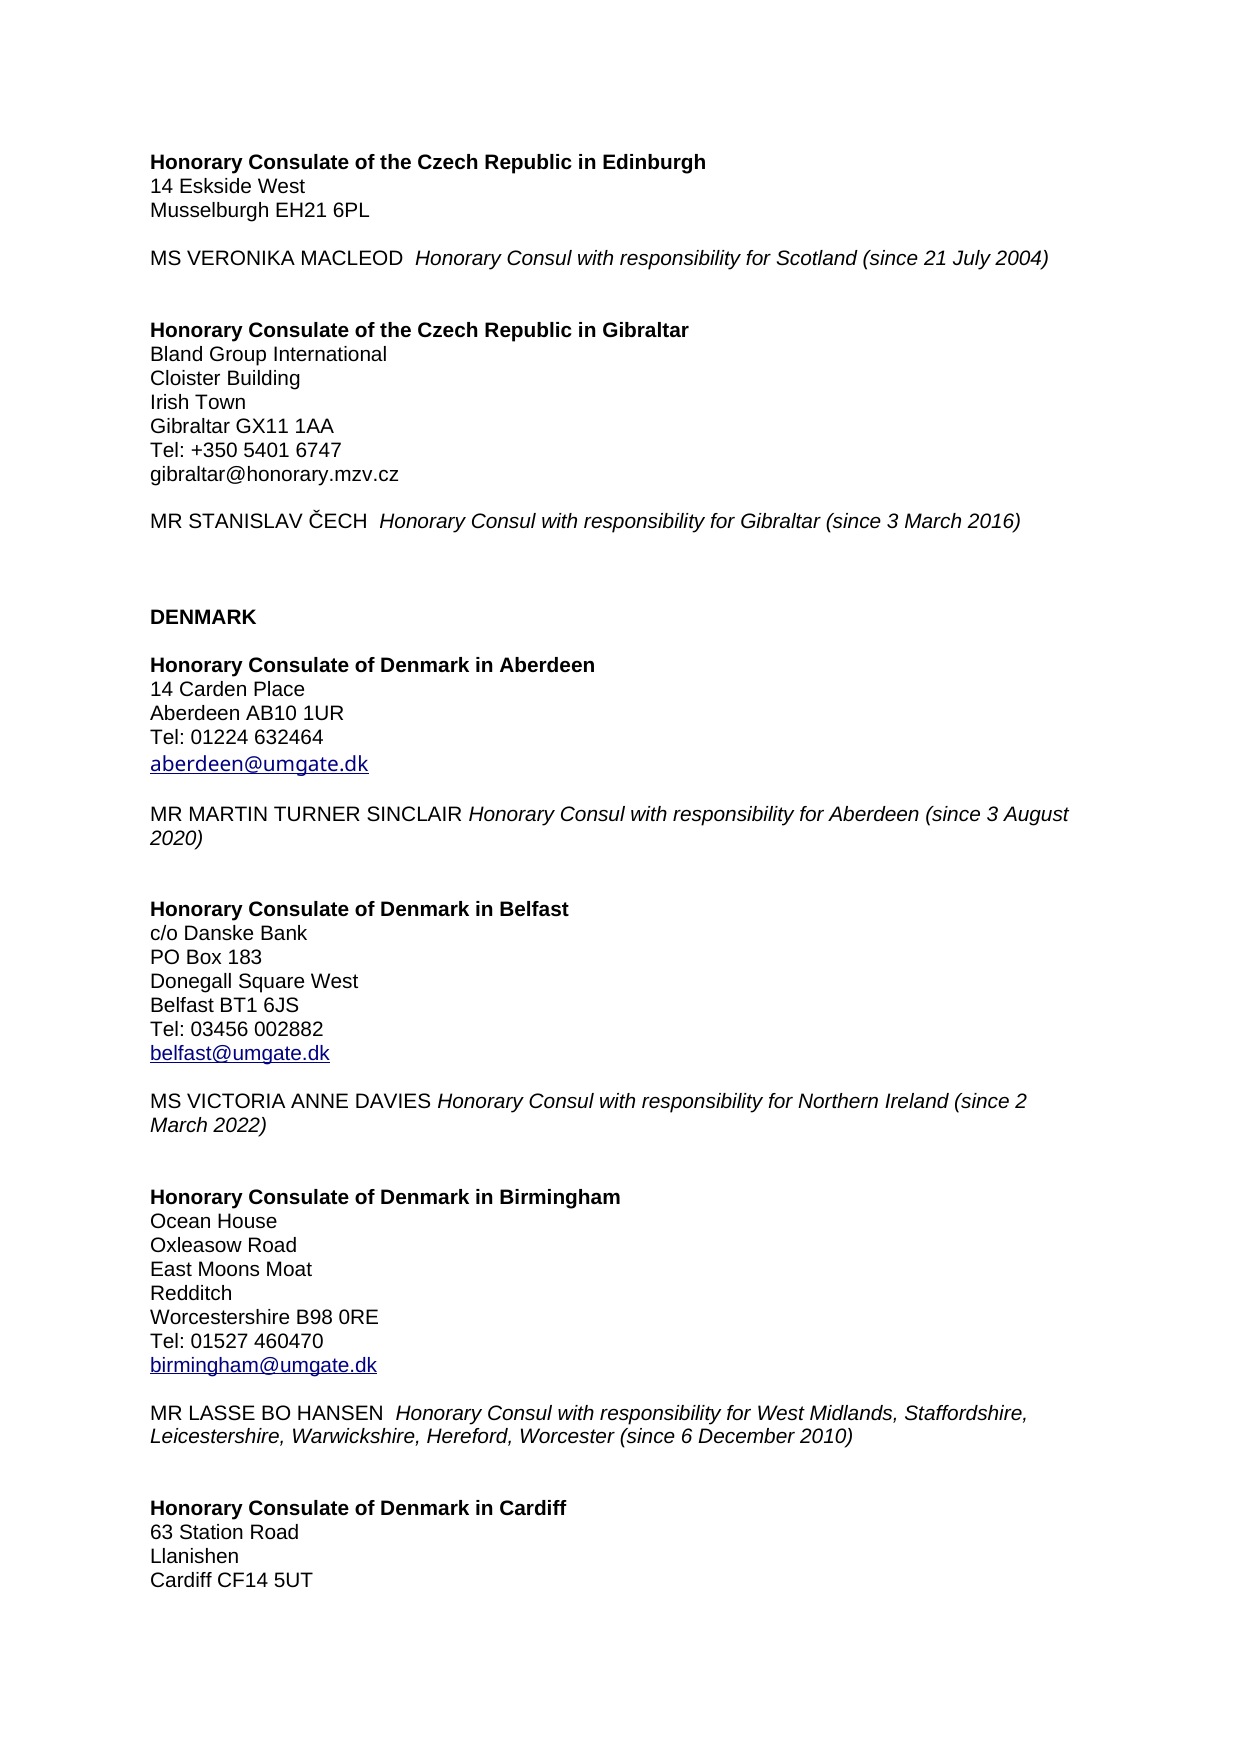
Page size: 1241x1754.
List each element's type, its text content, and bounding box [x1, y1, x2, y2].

text Ocean House Oxleasow Road East Moons Moat Redditch Worcestershire B98 0RE [150, 1209, 1090, 1328]
text DENMARK [150, 605, 1090, 629]
text 14 Eskside West [150, 174, 1090, 198]
text Tel: +350 5401 6747 [150, 437, 1090, 461]
text MS VERONIKA MACLEOD Honorary Consul with responsibility for Scotland (since 21 July 2004) [150, 246, 1090, 270]
text MR LASSE BO HANSEN Honorary Consul with responsibility for West Midlands, Staffordshire, Leicestershire, Warwickshire, Hereford, Worcester (since 6 December 2010) [150, 1400, 1090, 1448]
text Aberdeen AB10 1UR [150, 701, 1090, 725]
text Cloister Building [150, 366, 1090, 389]
text Musselburgh EH21 6PL [150, 198, 1090, 222]
text Gibraltar GX11 1AA [150, 413, 1090, 437]
text MR STANISLAV ČECH Honorary Consul with responsibility for Gibraltar (since 3 March 2016) [150, 509, 1090, 533]
text Irish Town [150, 389, 1090, 413]
text MR MARTIN TURNER SINCLAIR Honorary Consul with responsibility for Aberdeen (since 3 August 2020) [150, 801, 1090, 849]
text Bland Group International [150, 342, 1090, 366]
text MS VICTORIA ANNE DAVIES Honorary Consul with responsibility for Northern Ireland (since 2 March 2022) [150, 1089, 1090, 1137]
text gibraltar@honorary.mzv.cz [150, 461, 1090, 485]
text Honorary Consulate of Denmark in Aberdeen [150, 653, 1090, 677]
text Honorary Consulate of Denmark in Belfast [150, 897, 1090, 921]
text Tel: 01527 460470 birmingham@umgate.dk [150, 1328, 1090, 1376]
text c/o Danske Bank PO Box 183 Donegall Square West Belfast BT1 6JS [150, 921, 1090, 1017]
text Honorary Consulate of the Czech Republic in Edinburgh [150, 150, 1090, 174]
text Tel: 03456 002882 belfast@umgate.dk [150, 1017, 1090, 1065]
text Honorary Consulate of Denmark in Birmingham [150, 1185, 1090, 1209]
text 63 Station Road Llanishen Cardiff CF14 5UT [150, 1520, 1090, 1592]
text 14 Carden Place [150, 677, 1090, 701]
text Tel: 01224 632464 [150, 725, 1090, 749]
text aberdeen@umgate.dk [150, 749, 1090, 777]
text Honorary Consulate of Denmark in Cardiff [150, 1496, 1090, 1520]
text Honorary Consulate of the Czech Republic in Gibraltar [150, 318, 1090, 342]
